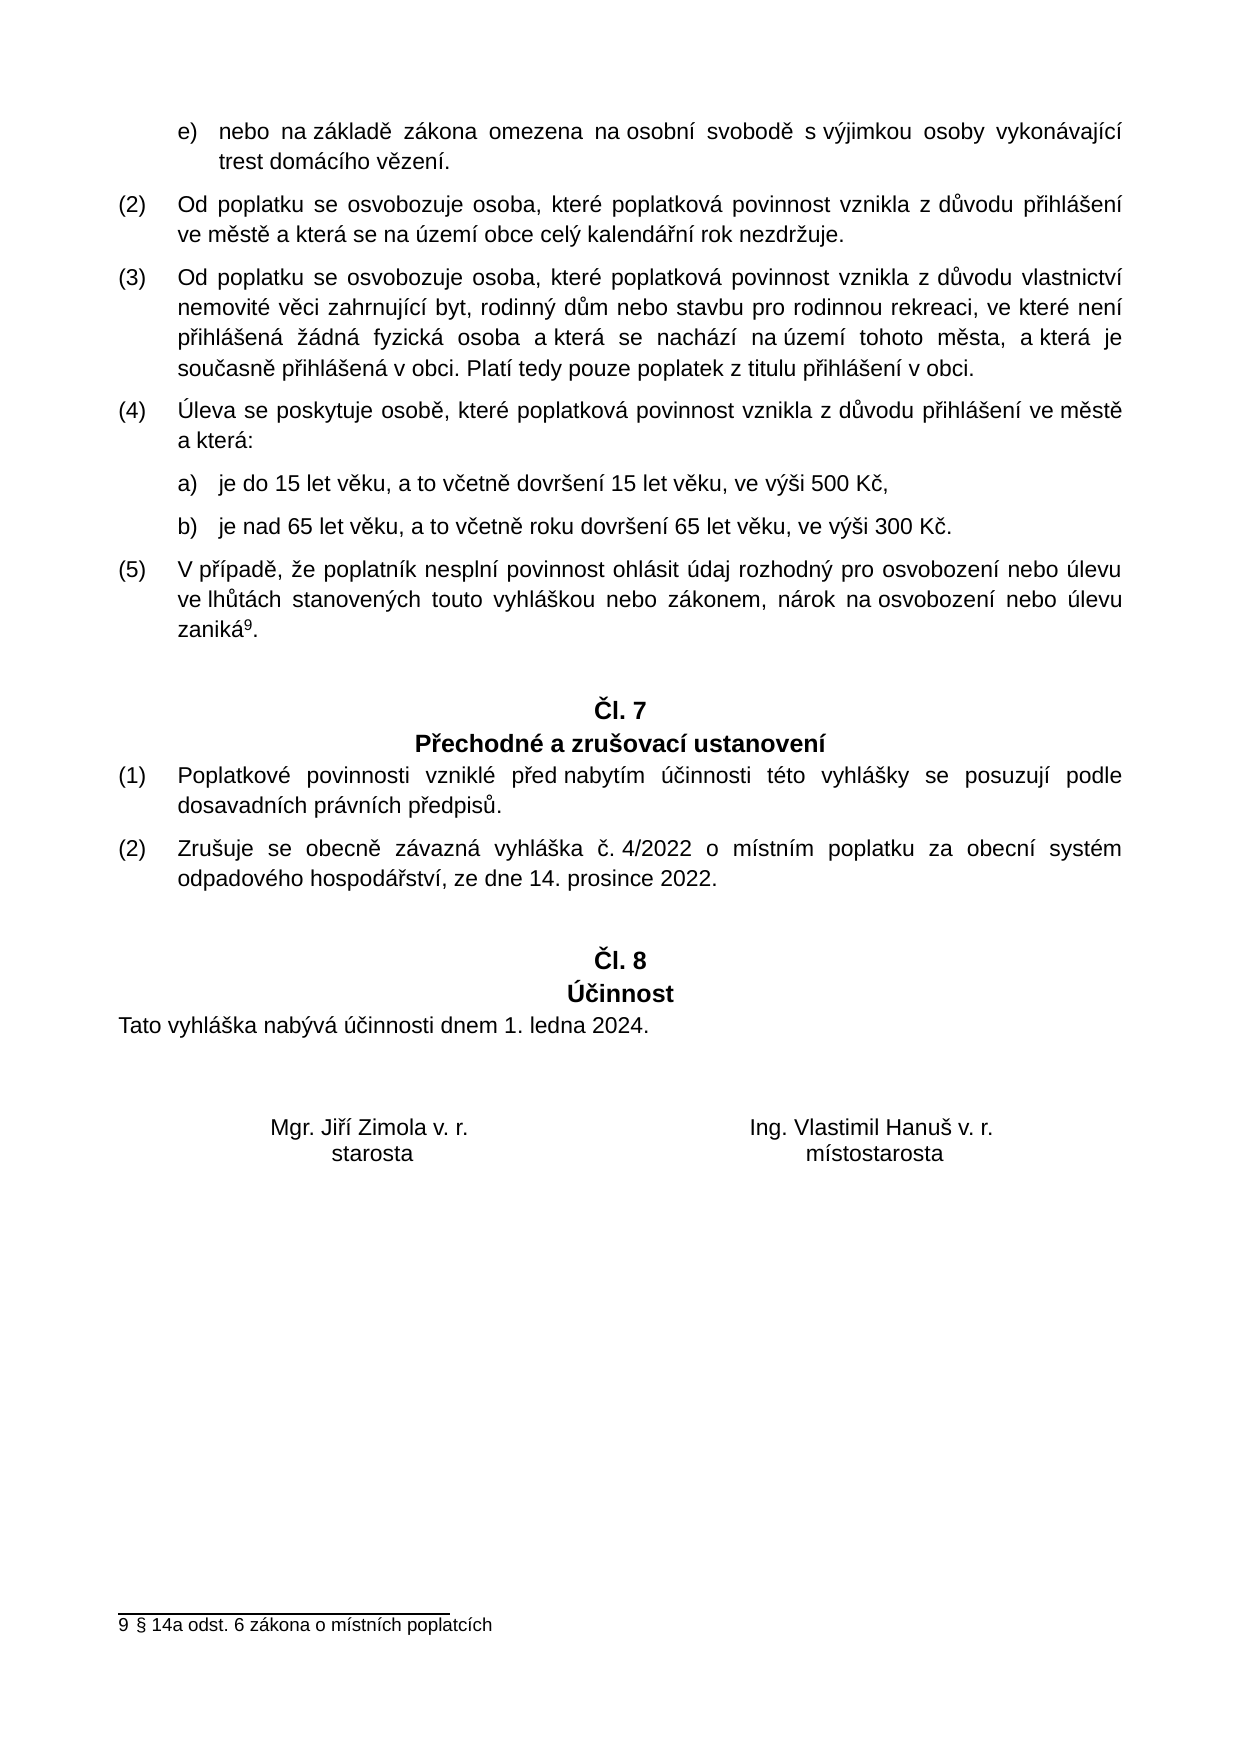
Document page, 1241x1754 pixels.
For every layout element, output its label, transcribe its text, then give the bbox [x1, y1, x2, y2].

text Tato vyhláška nabývá účinnosti dnem 1. ledna 2024. [118, 1012, 1122, 1038]
table_header Ing. Vlastimil Hanuš v. r. místostarosta [620, 1054, 1122, 1172]
list Od poplatku se osvobozuje osoba, které poplatková povinnost vznikla z důvodu přihlášení ve městě a která se na území obce celý kalendářní rok nezdržuje. [118, 191, 1122, 248]
list je nad 65 let věku, a to včetně roku dovršení 65 let věku, ve výši 300 Kč. [177, 513, 1122, 539]
list V případě, že poplatník nesplní povinnost ohlásit údaj rozhodný pro osvobození nebo úlevu ve lhůtách stanovených touto vyhláškou nebo zákonem, nárok na osvobození nebo úlevu zaniká. [118, 556, 1122, 642]
list je do 15 let věku, a to včetně dovršení 15 let věku, ve výši 500 Kč, [177, 470, 1122, 497]
table_header Mgr. Jiří Zimola v. r. starosta [118, 1054, 620, 1172]
table_cell [118, 1173, 620, 1291]
table_cell [620, 1173, 1122, 1291]
subtitle Čl. 7 Přechodné a zrušovací ustanovení [118, 696, 1122, 758]
list Zrušuje se obecně závazná vyhláška č. 4/2022 o místním poplatku za obecní systém odpadového hospodářství, ze dne 14. prosince 2022. [118, 835, 1122, 892]
list Od poplatku se osvobozuje osoba, které poplatková povinnost vznikla z důvodu vlastnictví nemovité věci zahrnující byt, rodinný dům nebo stavbu pro rodinnou rekreaci, ve které není přihlášená žádná fyzická osoba a která se nachází na území tohoto města, a která je současně přihlášená v obci. Platí tedy pouze poplatek z titulu přihlášení v obci. [118, 264, 1122, 381]
subtitle Čl. 8 Účinnost [118, 946, 1122, 1007]
list Poplatkové povinnosti vzniklé před nabytím účinnosti této vyhlášky se posuzují podle dosavadních právních předpisů. [118, 762, 1122, 819]
list Úleva se poskytuje osobě, které poplatková povinnost vznikla z důvodu přihlášení ve městě a která: [118, 397, 1122, 454]
list § 14a odst. 6 zákona o místních poplatcích [118, 1614, 1122, 1635]
list nebo na základě zákona omezena na osobní svobodě s výjimkou osoby vykonávající trest domácího vězení. [177, 118, 1122, 175]
